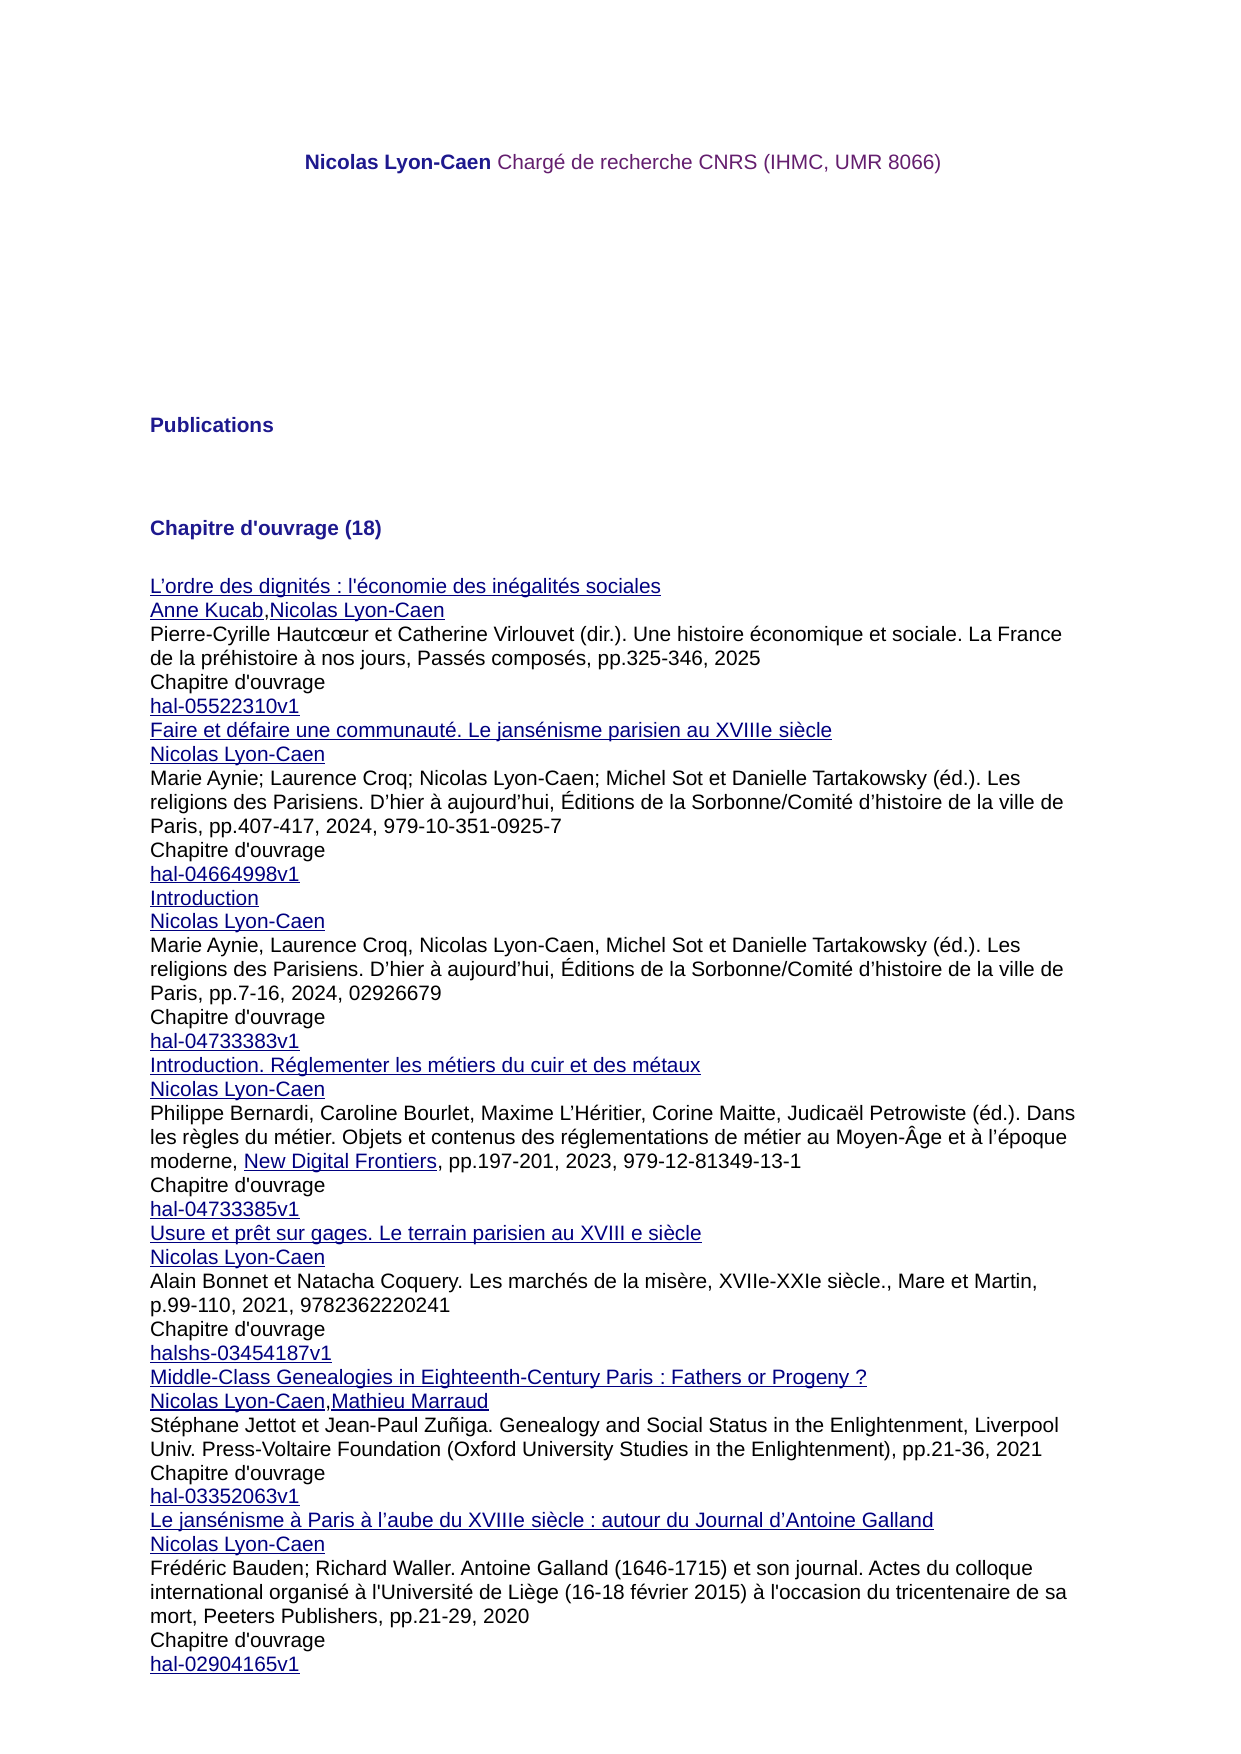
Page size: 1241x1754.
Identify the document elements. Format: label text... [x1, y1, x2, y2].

table_cell Le jansénisme à Paris à l’aube du XVIIIe siècle : autour du Journal d’Antoine Galland Nicolas Lyon-Caen Frédéric Bauden; Richard Waller. Antoine Galland (1646-1715) et son journal. Actes du colloque international organisé à l'Université de Liège (16-18 février 2015) à l'occasion du tricentenaire de sa mort, Peeters Publishers, pp.21-29, 2020 Chapitre d'ouvrage hal-02904165v1 [150, 1508, 1090, 1676]
subtitle Chapitre d'ouvrage (18) [150, 516, 1090, 539]
table_cell Middle-Class Genealogies in Eighteenth-Century Paris : Fathers or Progeny ? Nicolas Lyon-Caen,Mathieu Marraud Stéphane Jettot et Jean-Paul Zuñiga. Genealogy and Social Status in the Enlightenment, Liverpool Univ. Press-Voltaire Foundation (Oxford University Studies in the Enlightenment), pp.21-36, 2021 Chapitre d'ouvrage hal-03352063v1 [150, 1365, 1090, 1508]
table_cell Faire et défaire une communauté. Le jansénisme parisien au XVIIIe siècle Nicolas Lyon-Caen Marie Aynie; Laurence Croq; Nicolas Lyon-Caen; Michel Sot et Danielle Tartakowsky (éd.). Les religions des Parisiens. D’hier à aujourd’hui, Éditions de la Sorbonne/Comité d’histoire de la ville de Paris, pp.407-417, 2024, 979-10-351-0925-7 Chapitre d'ouvrage hal-04664998v1 [150, 718, 1090, 885]
table_cell Introduction Nicolas Lyon-Caen Marie Aynie, Laurence Croq, Nicolas Lyon-Caen, Michel Sot et Danielle Tartakowsky (éd.). Les religions des Parisiens. D’hier à aujourd’hui, Éditions de la Sorbonne/Comité d’histoire de la ville de Paris, pp.7-16, 2024, 02926679 Chapitre d'ouvrage hal-04733383v1 [150, 885, 1090, 1053]
subtitle Publications [150, 412, 1090, 436]
subtitle Nicolas Lyon-Caen Chargé de recherche CNRS (IHMC, UMR 8066) [150, 150, 1090, 174]
table_cell Introduction. Réglementer les métiers du cuir et des métaux Nicolas Lyon-Caen Philippe Bernardi, Caroline Bourlet, Maxime L’Héritier, Corine Maitte, Judicaël Petrowiste (éd.). Dans les règles du métier. Objets et contenus des réglementations de métier au Moyen-Âge et à l’époque moderne, New Digital Frontiers, pp.197-201, 2023, 979-12-81349-13-1 Chapitre d'ouvrage hal-04733385v1 [150, 1053, 1090, 1221]
table_header L’ordre des dignités : l'économie des inégalités sociales Anne Kucab,Nicolas Lyon-Caen Pierre-Cyrille Hautcœur et Catherine Virlouvet (dir.). Une histoire économique et sociale. La France de la préhistoire à nos jours, Passés composés, pp.325-346, 2025 Chapitre d'ouvrage hal-05522310v1 [150, 574, 1090, 718]
table_cell Usure et prêt sur gages. Le terrain parisien au XVIII e siècle Nicolas Lyon-Caen Alain Bonnet et Natacha Coquery. Les marchés de la misère, XVIIe-XXIe siècle., Mare et Martin, p.99-110, 2021, 9782362220241 Chapitre d'ouvrage halshs-03454187v1 [150, 1221, 1090, 1364]
